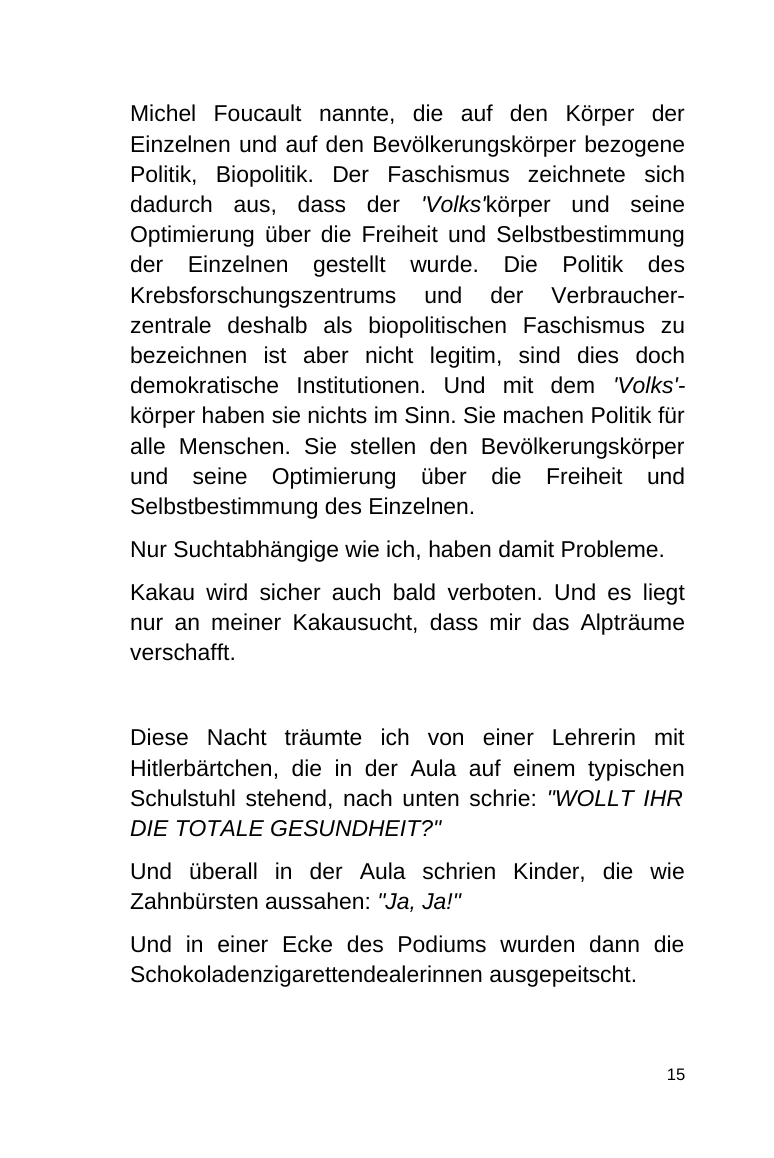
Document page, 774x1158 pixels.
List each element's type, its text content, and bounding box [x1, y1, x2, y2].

text Nur Suchtabhängige wie ich, haben damit Probleme. [130, 536, 685, 562]
text Michel Foucault nannte, die auf den Körper der Einzelnen und auf den Bevölkerungskörper bezogene Politik, Biopolitik. Der Faschismus zeichnete sich dadurch aus, dass der 'Volks'körper und seine Optimierung über die Freiheit und Selbstbestimmung der Einzelnen gestellt wurde. Die Politik des Krebsforschungszentrums und der Verbraucher-zentrale deshalb als biopolitischen Faschismus zu bezeichnen ist aber nicht legitim, sind dies doch demokratische Institutionen. Und mit dem 'Volks'-körper haben sie nichts im Sinn. Sie machen Politik für alle Menschen. Sie stellen den Bevölkerungskörper und seine Optimierung über die Freiheit und Selbstbestimmung des Einzelnen. [130, 100, 685, 519]
text Und überall in der Aula schrien Kinder, die wie Zahnbürsten aussahen: "Ja, Ja!" [130, 858, 685, 914]
text Und in einer Ecke des Podiums wurden dann die Schokoladenzigarettendealerinnen ausgepeitscht. [130, 931, 685, 987]
text Diese Nacht träumte ich von einer Lehrerin mit Hitlerbärtchen, die in der Aula auf einem typischen Schulstuhl stehend, nach unten schrie: "WOLLT IHR DIE TOTALE GESUNDHEIT?" [130, 724, 685, 841]
text Kakau wird sicher auch bald verboten. Und es liegt nur an meiner Kakausucht, dass mir das Alpträume verschafft. [130, 578, 685, 665]
